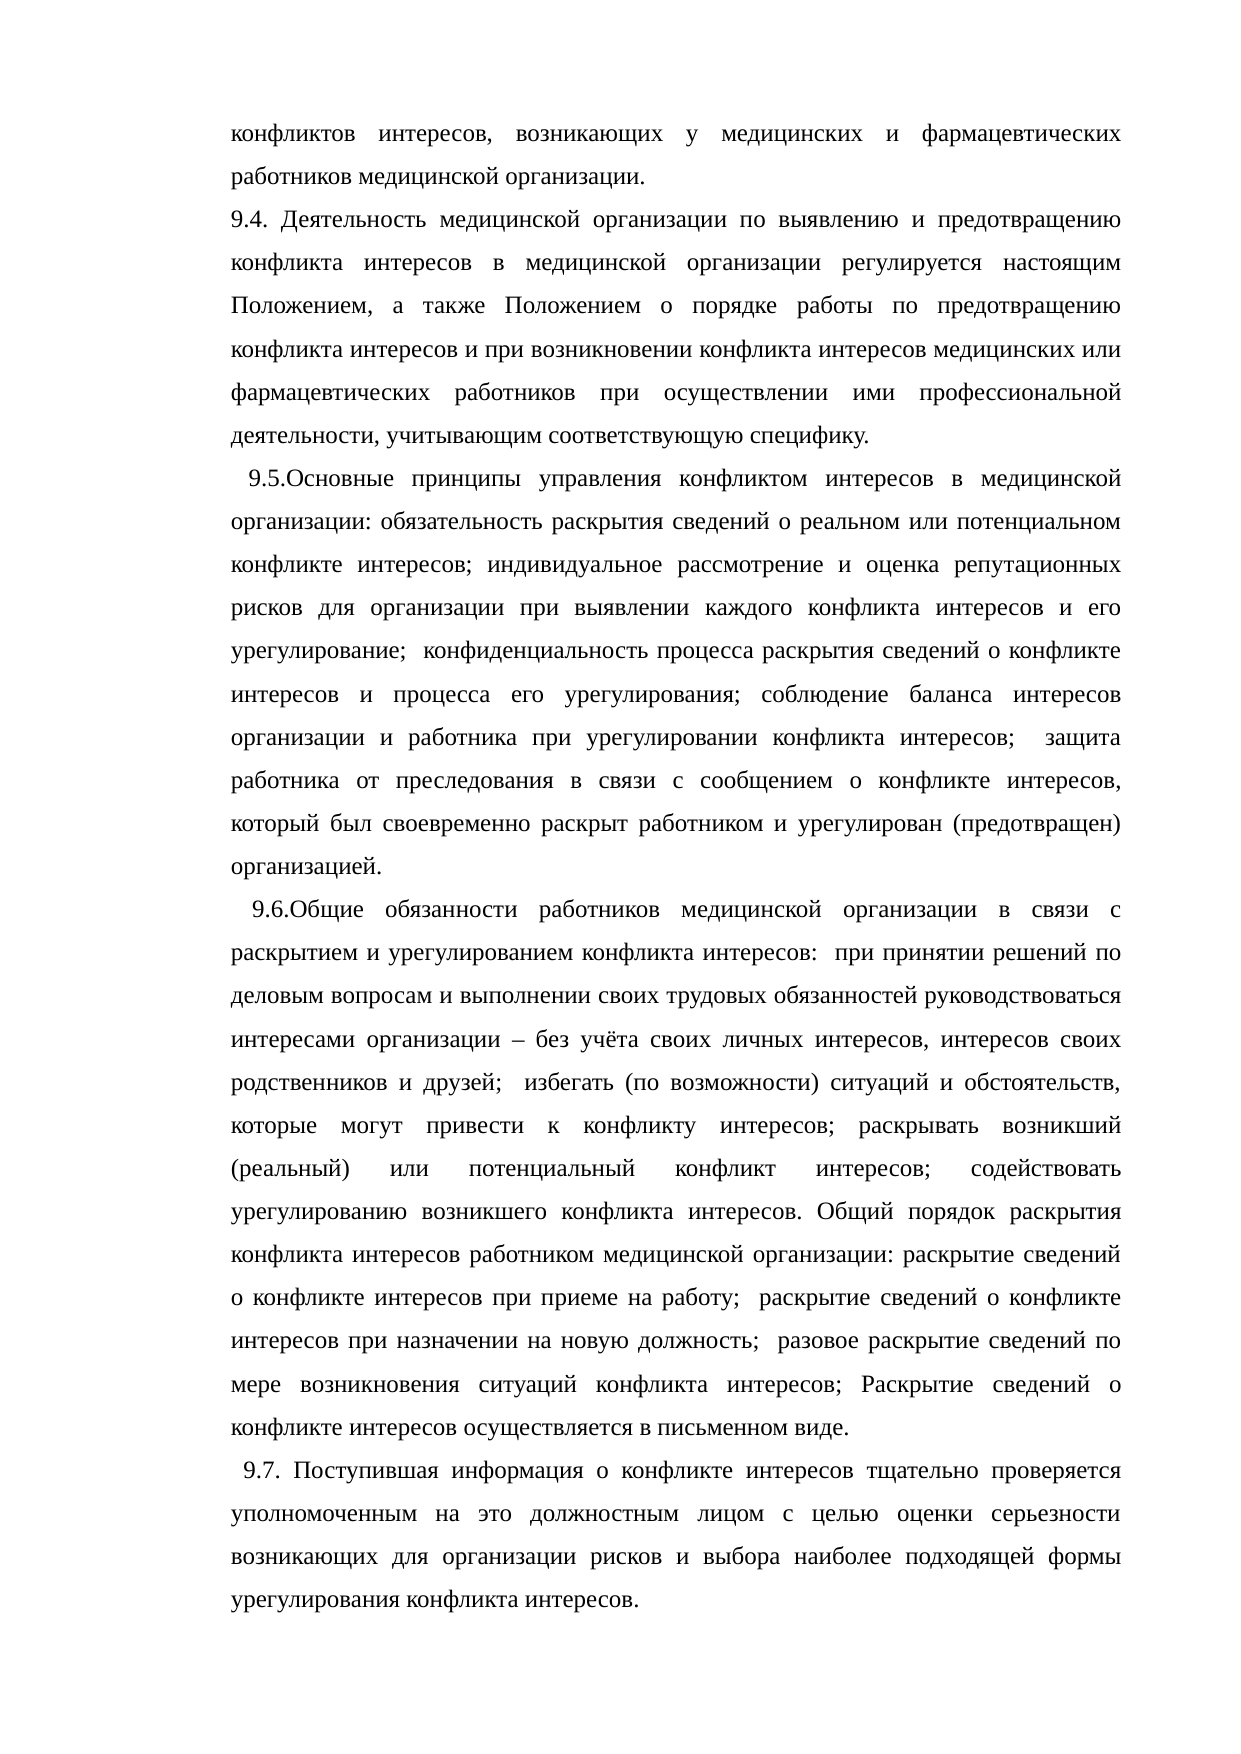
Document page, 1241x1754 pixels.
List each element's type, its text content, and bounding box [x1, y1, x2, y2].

list 9.7. Поступившая информация о конфликте интересов тщательно проверяется уполномоченным на это должностным лицом с целью оценки серьезности возникающих для организации рисков и выбора наиболее подходящей формы урегулирования конфликта интересов. [193, 1455, 1122, 1613]
list 9.5.Основные принципы управления конфликтом интересов в медицинской организации: обязательность раскрытия сведений о реальном или потенциальном конфликте интересов; индивидуальное рассмотрение и оценка репутационных рисков для организации при выявлении каждого конфликта интересов и его урегулирование; конфиденциальность процесса раскрытия сведений о конфликте интересов и процесса его урегулирования; соблюдение баланса интересов организации и работника при урегулировании конфликта интересов; защита работника от преследования в связи с сообщением о конфликте интересов, который был своевременно раскрыт работником и урегулирован (предотвращен) организацией. [193, 463, 1122, 880]
list 9.6.Общие обязанности работников медицинской организации в связи с раскрытием и урегулированием конфликта интересов: при принятии решений по деловым вопросам и выполнении своих трудовых обязанностей руководствоваться интересами организации – без учёта своих личных интересов, интересов своих родственников и друзей; избегать (по возможности) ситуаций и обстоятельств, которые могут привести к конфликту интересов; раскрывать возникший (реальный) или потенциальный конфликт интересов; содействовать урегулированию возникшего конфликта интересов. Общий порядок раскрытия конфликта интересов работником медицинской организации: раскрытие сведений о конфликте интересов при приеме на работу; раскрытие сведений о конфликте интересов при назначении на новую должность; разовое раскрытие сведений по мере возникновения ситуаций конфликта интересов; Раскрытие сведений о конфликте интересов осуществляется в письменном виде. [193, 894, 1122, 1441]
list конфликтов интересов, возникающих у медицинских и фармацевтических работников медицинской организации. [193, 118, 1122, 190]
list 9.4. Деятельность медицинской организации по выявлению и предотвращению конфликта интересов в медицинской организации регулируется настоящим Положением, а также Положением о порядке работы по предотвращению конфликта интересов и при возникновении конфликта интересов медицинских или фармацевтических работников при осуществлении ими профессиональной деятельности, учитывающим соответствующую специфику. [193, 204, 1122, 449]
